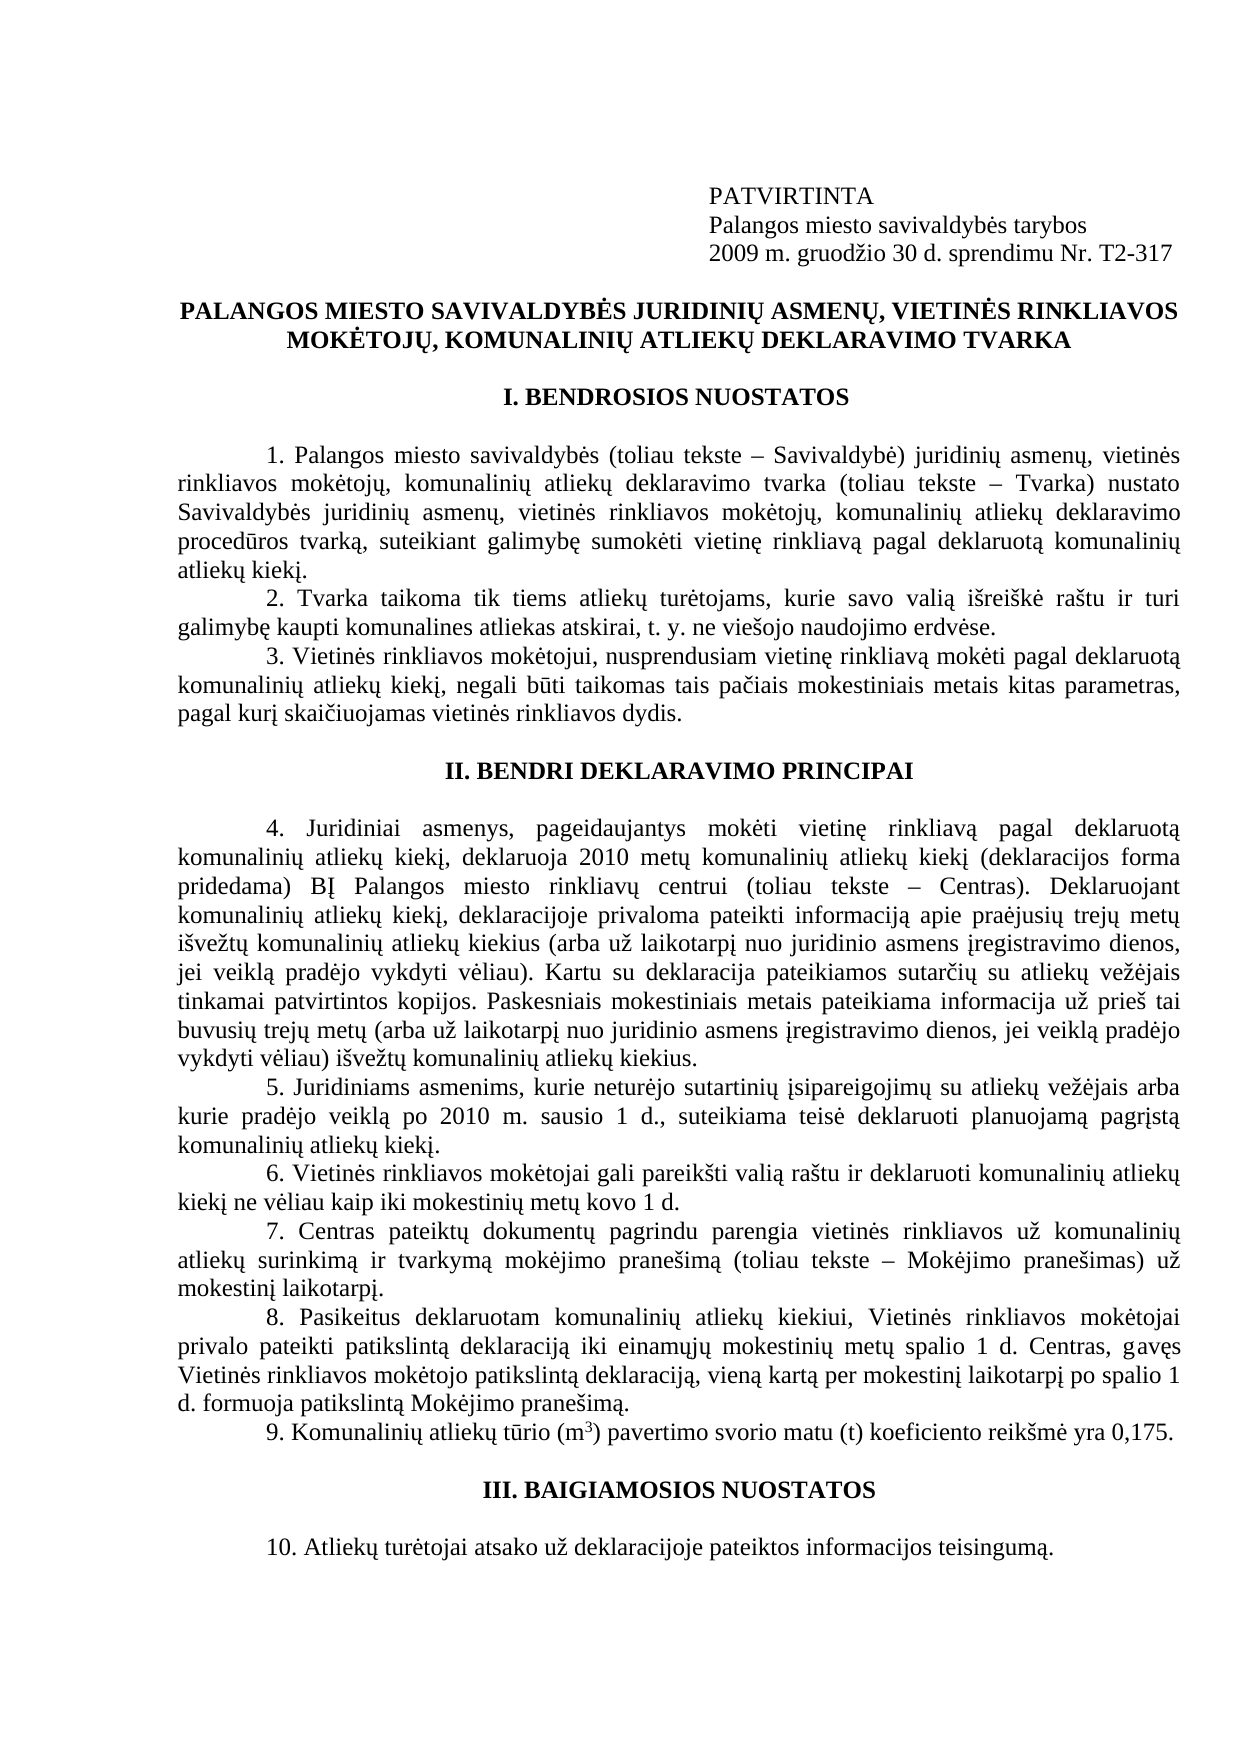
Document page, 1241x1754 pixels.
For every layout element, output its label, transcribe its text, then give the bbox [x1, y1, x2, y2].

text II. BENDRI DEKLARAVIMO PRINCIPAI [177, 756, 1181, 785]
text 4. Juridiniai asmenys, pageidaujantys mokėti vietinę rinkliavą pagal deklaruotą komunalinių atliekų kiekį, deklaruoja 2010 metų komunalinių atliekų kiekį (deklaracijos forma pridedama) BĮ Palangos miesto rinkliavų centrui (toliau tekste – Centras). Deklaruojant komunalinių atliekų kiekį, deklaracijoje privaloma pateikti informaciją apie praėjusių trejų metų išvežtų komunalinių atliekų kiekius (arba už laikotarpį nuo juridinio asmens įregistravimo dienos, jei veiklą pradėjo vykdyti vėliau). Kartu su deklaracija pateikiamos sutarčių su atliekų vežėjais tinkamai patvirtintos kopijos. Paskesniais mokestiniais metais pateikiama informacija už prieš tai buvusių trejų metų (arba už laikotarpį nuo juridinio asmens įregistravimo dienos, jei veiklą pradėjo vykdyti vėliau) išvežtų komunalinių atliekų kiekius. [177, 813, 1181, 1072]
text Palangos miesto savivaldybės tarybos [177, 210, 1181, 238]
text 3. Vietinės rinkliavos mokėtojui, nusprendusiam vietinę rinkliavą mokėti pagal deklaruotą komunalinių atliekų kiekį, negali būti taikomas tais pačiais mokestiniais metais kitas parametras, pagal kurį skaičiuojamas vietinės rinkliavos dydis. [177, 641, 1181, 727]
text 5. Juridiniams asmenims, kurie neturėjo sutartinių įsipareigojimų su atliekų vežėjais arba kurie pradėjo veiklą po 2010 m. sausio 1 d., suteikiama teisė deklaruoti planuojamą pagrįstą komunalinių atliekų kiekį. [177, 1072, 1181, 1158]
text I. BENDROSIOS NUOSTATOS [177, 382, 1181, 411]
text 6. Vietinės rinkliavos mokėtojai gali pareikšti valią raštu ir deklaruoti komunalinių atliekų kiekį ne vėliau kaip iki mokestinių metų kovo 1 d. [177, 1158, 1181, 1216]
text 7. Centras pateiktų dokumentų pagrindu parengia vietinės rinkliavos už komunalinių atliekų surinkimą ir tvarkymą mokėjimo pranešimą (toliau tekste – Mokėjimo pranešimas) už mokestinį laikotarpį. [177, 1216, 1181, 1302]
text PALANGOS MIESTO SAVIVALDYBĖS JURIDINIŲ ASMENŲ, VIETINĖS RINKLIAVOS MOKĖTOJŲ, KOMUNALINIŲ ATLIEKŲ DEKLARAVIMO TVARKA [177, 296, 1181, 353]
text 2009 m. gruodžio 30 d. sprendimu Nr. T2-317 [177, 238, 1181, 267]
text III. BAIGIAMOSIOS NUOSTATOS [177, 1475, 1181, 1503]
text PATVIRTINTA [177, 181, 1181, 210]
text 2. Tvarka taikoma tik tiems atliekų turėtojams, kurie savo valią išreiškė raštu ir turi galimybę kaupti komunalines atliekas atskirai, t. y. ne viešojo naudojimo erdvėse. [177, 583, 1181, 641]
text 8. Pasikeitus deklaruotam komunalinių atliekų kiekiui, Vietinės rinkliavos mokėtojai privalo pateikti patikslintą deklaraciją iki einamųjų mokestinių metų spalio 1 d. Centras, gavęs Vietinės rinkliavos mokėtojo patikslintą deklaraciją, vieną kartą per mokestinį laikotarpį po spalio 1 d. formuoja patikslintą Mokėjimo pranešimą. [177, 1302, 1181, 1417]
text 9. Komunalinių atliekų tūrio (m3) pavertimo svorio matu (t) koeficiento reikšmė yra 0,175. [177, 1417, 1181, 1446]
text 10. Atliekų turėtojai atsako už deklaracijoje pateiktos informacijos teisingumą. [177, 1532, 1181, 1561]
text 1. Palangos miesto savivaldybės (toliau tekste – Savivaldybė) juridinių asmenų, vietinės rinkliavos mokėtojų, komunalinių atliekų deklaravimo tvarka (toliau tekste – Tvarka) nustato Savivaldybės juridinių asmenų, vietinės rinkliavos mokėtojų, komunalinių atliekų deklaravimo procedūros tvarką, suteikiant galimybę sumokėti vietinę rinkliavą pagal deklaruotą komunalinių atliekų kiekį. [177, 440, 1181, 583]
